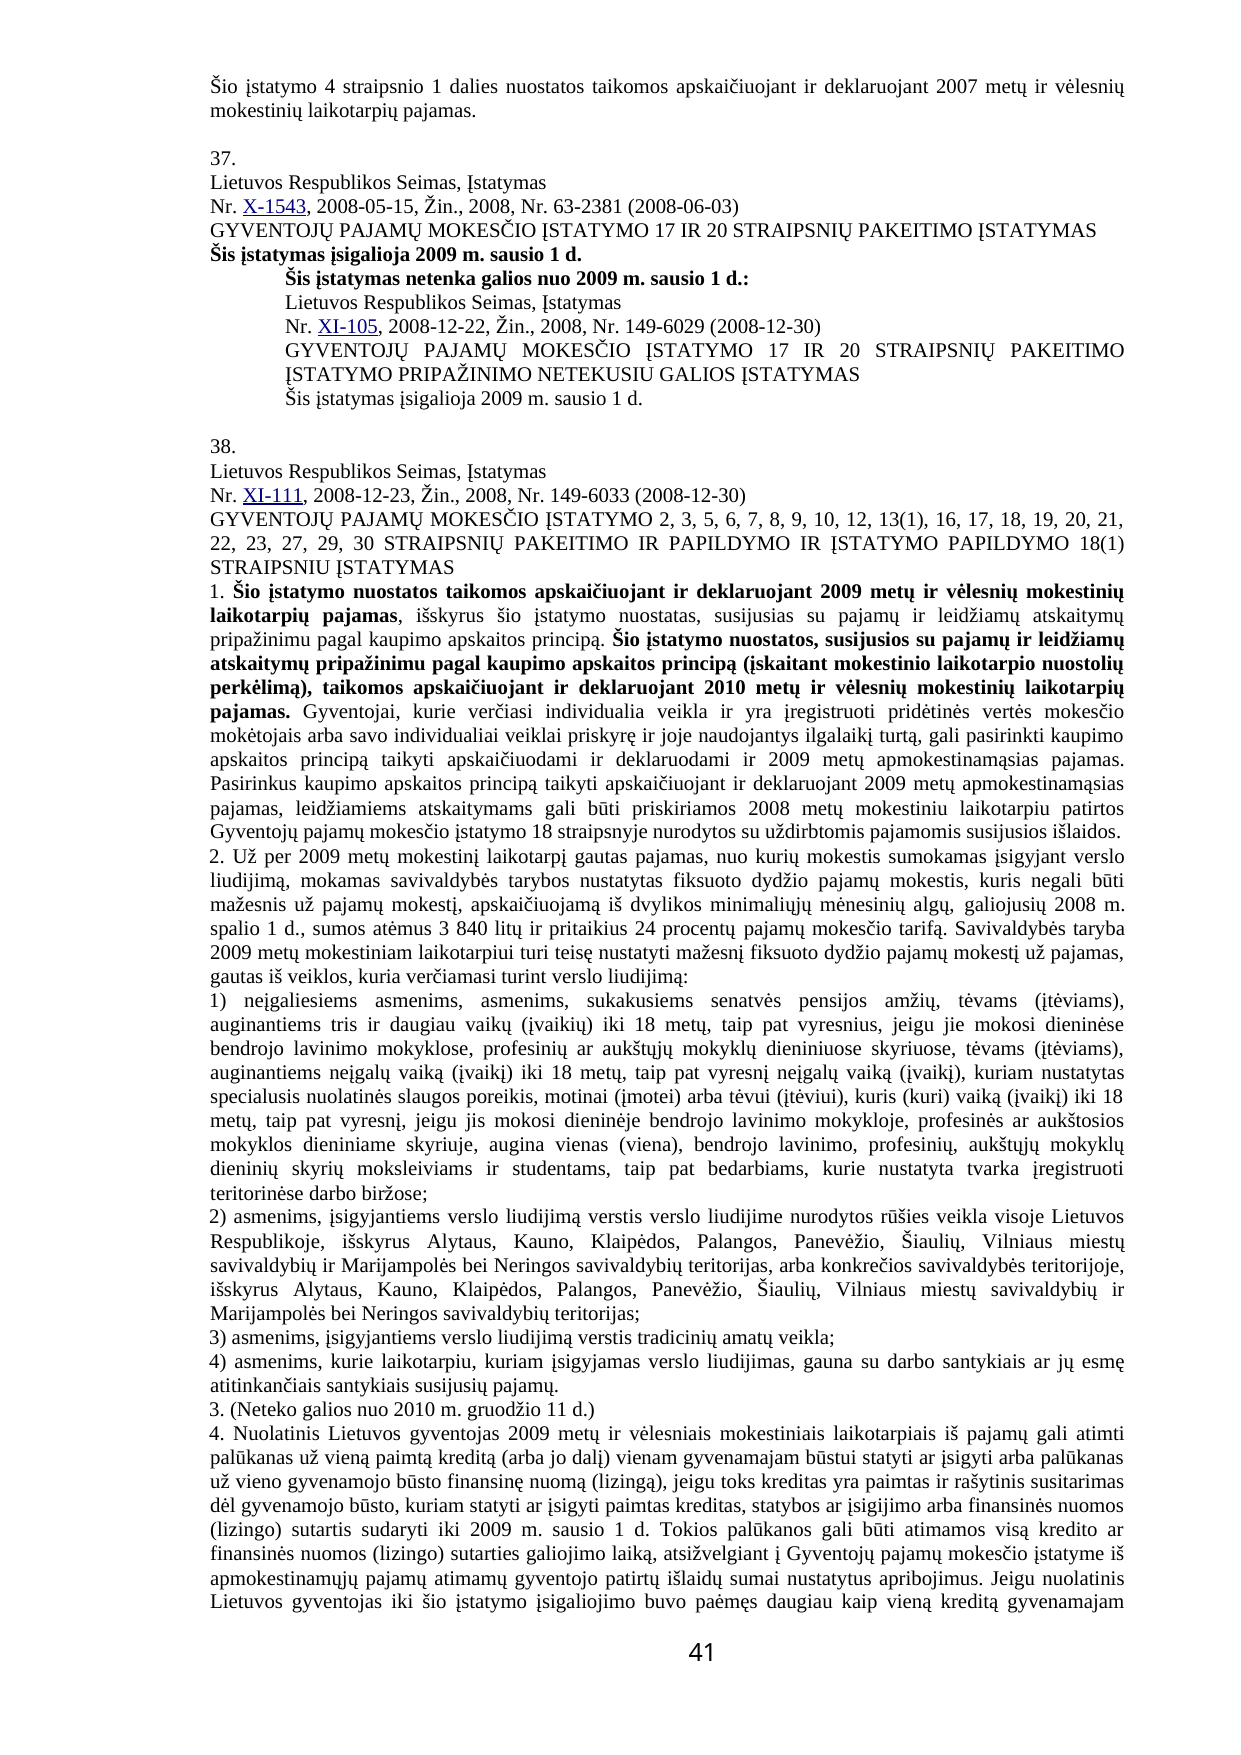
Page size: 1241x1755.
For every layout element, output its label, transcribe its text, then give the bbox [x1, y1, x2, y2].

text 4. Nuolatinis Lietuvos gyventojas 2009 metų ir vėlesniais mokestiniais laikotarpiais iš pajamų gali atimti palūkanas už vieną paimtą kreditą (arba jo dalį) vienam gyvenamajam būstui statyti ar įsigyti arba palūkanas už vieno gyvenamojo būsto finansinę nuomą (lizingą), jeigu toks kreditas yra paimtas ir rašytinis susitarimas dėl gyvenamojo būsto, kuriam statyti ar įsigyti paimtas kreditas, statybos ar įsigijimo arba finansinės nuomos (lizingo) sutartis sudaryti iki 2009 m. sausio 1 d. Tokios palūkanos gali būti atimamos visą kredito ar finansinės nuomos (lizingo) sutarties galiojimo laiką, atsižvelgiant į Gyventojų pajamų mokesčio įstatyme iš apmokestinamųjų pajamų atimamų gyventojo patirtų išlaidų sumai nustatytus apribojimus. Jeigu nuolatinis Lietuvos gyventojas iki šio įstatymo įsigaliojimo buvo paėmęs daugiau kaip vieną kreditą gyvenamajam [209, 1421, 1126, 1613]
text 3) asmenims, įsigyjantiems verslo liudijimą verstis tradicinių amatų veikla; [209, 1325, 1126, 1349]
text Nr. XI-105, 2008-12-22, Žin., 2008, Nr. 149-6029 (2008-12-30) [285, 314, 1126, 338]
text 38. [210, 434, 1126, 458]
text Lietuvos Respublikos Seimas, Įstatymas [210, 458, 1126, 483]
text 1) neįgaliesiems asmenims, asmenims, sukakusiems senatvės pensijos amžių, tėvams (įtėviams), auginantiems tris ir daugiau vaikų (įvaikių) iki 18 metų, taip pat vyresnius, jeigu jie mokosi dieninėse bendrojo lavinimo mokyklose, profesinių ar aukštųjų mokyklų dieniniuose skyriuose, tėvams (įtėviams), auginantiems neįgalų vaiką (įvaikį) iki 18 metų, taip pat vyresnį neįgalų vaiką (įvaikį), kuriam nustatytas specialusis nuolatinės slaugos poreikis, motinai (įmotei) arba tėvui (įtėviui), kuris (kuri) vaiką (įvaikį) iki 18 metų, taip pat vyresnį, jeigu jis mokosi dieninėje bendrojo lavinimo mokykloje, profesinės ar aukštosios mokyklos dieniniame skyriuje, augina vienas (viena), bendrojo lavinimo, profesinių, aukštųjų mokyklų dieninių skyrių moksleiviams ir studentams, taip pat bedarbiams, kurie nustatyta tvarka įregistruoti teritorinėse darbo biržose; [209, 988, 1126, 1204]
text Šis įstatymas įsigalioja 2009 m. sausio 1 d. [210, 242, 1126, 266]
text 1. Šio įstatymo nuostatos taikomos apskaičiuojant ir deklaruojant 2009 metų ir vėlesnių mokestinių laikotarpių pajamas, išskyrus šio įstatymo nuostatas, susijusias su pajamų ir leidžiamų atskaitymų pripažinimu pagal kaupimo apskaitos principą. Šio įstatymo nuostatos, susijusios su pajamų ir leidžiamų atskaitymų pripažinimu pagal kaupimo apskaitos principą (įskaitant mokestinio laikotarpio nuostolių perkėlimą), taikomos apskaičiuojant ir deklaruojant 2010 metų ir vėlesnių mokestinių laikotarpių pajamas. Gyventojai, kurie verčiasi individualia veikla ir yra įregistruoti pridėtinės vertės mokesčio mokėtojais arba savo individualiai veiklai priskyrę ir joje naudojantys ilgalaikį turtą, gali pasirinkti kaupimo apskaitos principą taikyti apskaičiuodami ir deklaruodami ir 2009 metų apmokestinamąsias pajamas. Pasirinkus kaupimo apskaitos principą taikyti apskaičiuojant ir deklaruojant 2009 metų apmokestinamąsias pajamas, leidžiamiems atskaitymams gali būti priskiriamos 2008 metų mokestiniu laikotarpiu patirtos Gyventojų pajamų mokesčio įstatymo 18 straipsnyje nurodytos su uždirbtomis pajamomis susijusios išlaidos. [209, 579, 1126, 843]
text Nr. XI-111, 2008-12-23, Žin., 2008, Nr. 149-6033 (2008-12-30) [210, 483, 1126, 507]
text Šis įstatymas netenka galios nuo 2009 m. sausio 1 d.: [210, 266, 1126, 290]
text Šis įstatymas įsigalioja 2009 m. sausio 1 d. [285, 386, 1126, 410]
text Lietuvos Respublikos Seimas, Įstatymas [210, 170, 1126, 194]
text Lietuvos Respublikos Seimas, Įstatymas [285, 290, 1126, 314]
text GYVENTOJŲ PAJAMŲ MOKESČIO ĮSTATYMO 17 IR 20 STRAIPSNIŲ PAKEITIMO ĮSTATYMAS [210, 218, 1126, 242]
text 3. (Neteko galios nuo 2010 m. gruodžio 11 d.) [209, 1397, 1126, 1421]
text Šio įstatymo 4 straipsnio 1 dalies nuostatos taikomos apskaičiuojant ir deklaruojant 2007 metų ir vėlesnių mokestinių laikotarpių pajamas. [210, 73, 1126, 122]
text 4) asmenims, kurie laikotarpiu, kuriam įsigyjamas verslo liudijimas, gauna su darbo santykiais ar jų esmę atitinkančiais santykiais susijusių pajamų. [209, 1349, 1126, 1397]
text GYVENTOJŲ PAJAMŲ MOKESČIO ĮSTATYMO 2, 3, 5, 6, 7, 8, 9, 10, 12, 13(1), 16, 17, 18, 19, 20, 21, 22, 23, 27, 29, 30 STRAIPSNIŲ PAKEITIMO IR PAPILDYMO IR ĮSTATYMO PAPILDYMO 18(1) STRAIPSNIU ĮSTATYMAS [210, 507, 1126, 579]
text 37. [210, 146, 1126, 170]
text GYVENTOJŲ PAJAMŲ MOKESČIO ĮSTATYMO 17 IR 20 STRAIPSNIŲ PAKEITIMO ĮSTATYMO PRIPAŽINIMO NETEKUSIU GALIOS ĮSTATYMAS [285, 338, 1126, 386]
text 2) asmenims, įsigyjantiems verslo liudijimą verstis verslo liudijime nurodytos rūšies veikla visoje Lietuvos Respublikoje, išskyrus Alytaus, Kauno, Klaipėdos, Palangos, Panevėžio, Šiaulių, Vilniaus miestų savivaldybių ir Marijampolės bei Neringos savivaldybių teritorijas, arba konkrečios savivaldybės teritorijoje, išskyrus Alytaus, Kauno, Klaipėdos, Palangos, Panevėžio, Šiaulių, Vilniaus miestų savivaldybių ir Marijampolės bei Neringos savivaldybių teritorijas; [209, 1204, 1126, 1325]
text 2. Už per 2009 metų mokestinį laikotarpį gautas pajamas, nuo kurių mokestis sumokamas įsigyjant verslo liudijimą, mokamas savivaldybės tarybos nustatytas fiksuoto dydžio pajamų mokestis, kuris negali būti mažesnis už pajamų mokestį, apskaičiuojamą iš dvylikos minimaliųjų mėnesinių algų, galiojusių 2008 m. spalio 1 d., sumos atėmus 3 840 litų ir pritaikius 24 procentų pajamų mokesčio tarifą. Savivaldybės taryba 2009 metų mokestiniam laikotarpiui turi teisę nustatyti mažesnį fiksuoto dydžio pajamų mokestį už pajamas, gautas iš veiklos, kuria verčiamasi turint verslo liudijimą: [209, 843, 1126, 988]
text Nr. X-1543, 2008-05-15, Žin., 2008, Nr. 63-2381 (2008-06-03) [210, 194, 1126, 218]
